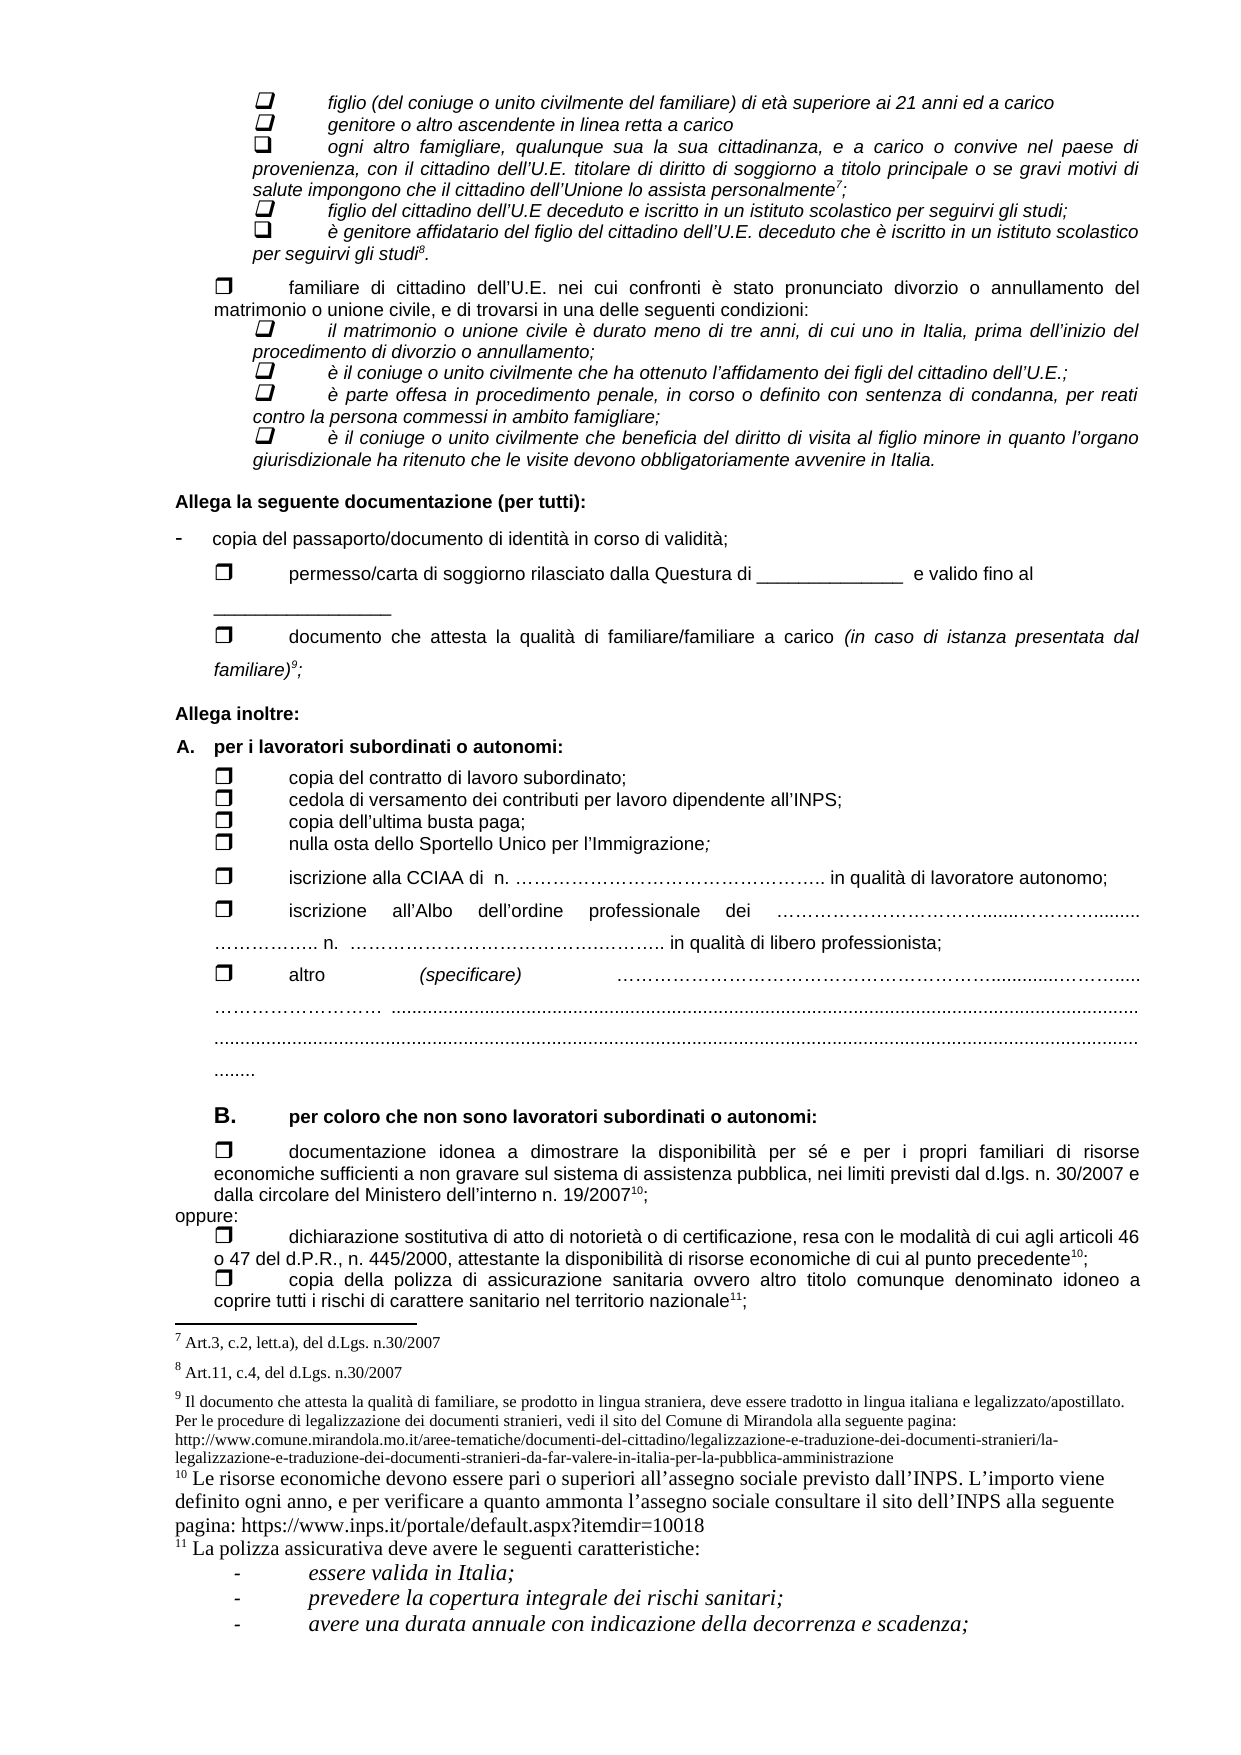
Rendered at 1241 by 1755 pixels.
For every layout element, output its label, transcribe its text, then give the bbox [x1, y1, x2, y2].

list copia del passaporto/documento di identità in corso di validità; [175, 525, 1141, 550]
list è parte offesa in procedimento penale, in corso o definito con sentenza di condanna, per reati contro la persona commessi in ambito famigliare; [253, 385, 1141, 427]
list essere valida in Italia; [233, 1560, 1141, 1585]
text Allega la seguente documentazione (per tutti): [175, 491, 1141, 512]
list La polizza assicurativa deve avere le seguenti caratteristiche: [175, 1537, 1141, 1560]
list cedola di versamento dei contributi per lavoro dipendente all’INPS; [214, 789, 1141, 811]
list il matrimonio o unione civile è durato meno di tre anni, di cui uno in Italia, prima dell’inizio del procedimento di divorzio o annullamento; [253, 320, 1141, 363]
list copia dell’ultima busta paga; [214, 811, 1141, 833]
text oppure: [175, 1205, 1141, 1226]
list Art.11, c.4, del d.Lgs. n.30/2007 [175, 1359, 1141, 1383]
list per coloro che non sono lavoratori subordinati o autonomi: [214, 1103, 1141, 1129]
list documento che attesta la qualità di familiare/familiare a carico (in caso di istanza presentata dal familiare); [214, 627, 1141, 680]
list Il documento che attesta la qualità di familiare, se prodotto in lingua straniera, deve essere tradotto in lingua italiana e legalizzato/apostillato. Per le procedure di legalizzazione dei documenti stranieri, vedi il sito del Comune di Mirandola alla seguente pagina: http://www.comune.mirandola.mo.it/aree-tematiche/documenti-del-cittadino/legalizzazione-e-traduzione-dei-documenti-stranieri/la-legalizzazione-e-traduzione-dei-documenti-stranieri-da-far-valere-in-italia-per-la-pubblica-amministrazione [175, 1389, 1141, 1467]
list altro (specificare) …………………………………………………….............……….....……………………… .......................................................................................................................................................................................................................................................................................................................................... [214, 964, 1141, 1080]
list documentazione idonea a dimostrare la disponibilità per sé e per i propri familiari di risorse economiche sufficienti a non gravare sul sistema di assistenza pubblica, nei limiti previsti dal d.lgs. n. 30/2007 e dalla circolare del Ministero dell’interno n. 19/2007; [214, 1141, 1141, 1205]
list nulla osta dello Sportello Unico per l’Immigrazione; [214, 833, 1141, 855]
list iscrizione all’Albo dell’ordine professionale dei …………………………….......………….........…………….. n. ………………………………….……….. in qualità di libero professionista; [214, 901, 1141, 954]
list prevedere la copertura integrale dei rischi sanitari; [233, 1585, 1141, 1611]
list figlio del cittadino dell’U.E deceduto e iscritto in un istituto scolastico per seguirvi gli studi; [253, 200, 1141, 222]
list avere una durata annuale con indicazione della decorrenza e scadenza; [233, 1611, 1141, 1636]
list è il coniuge o unito civilmente che beneficia del diritto di visita al figlio minore in quanto l’organo giurisdizionale ha ritenuto che le visite devono obbligatoriamente avvenire in Italia. [253, 427, 1141, 470]
text Allega inoltre: [175, 703, 1141, 724]
list Le risorse economiche devono essere pari o superiori all’assegno sociale previsto dall’INPS. L’importo viene definito ogni anno, e per verificare a quanto ammonta l’assegno sociale consultare il sito dell’INPS alla seguente pagina: https://www.inps.it/portale/default.aspx?itemdir=10018 [175, 1467, 1141, 1537]
list dichiarazione sostitutiva di atto di notorietà o di certificazione, resa con le modalità di cui agli articoli 46 o 47 del d.P.R., n. 445/2000, attestante la disponibilità di risorse economiche di cui al punto precedente10; [214, 1226, 1141, 1269]
list genitore o altro ascendente in linea retta a carico [253, 114, 1141, 136]
list per i lavoratori subordinati o autonomi: [176, 736, 1141, 757]
list familiare di cittadino dell’U.E. nei cui confronti è stato pronunciato divorzio o annullamento del matrimonio o unione civile, e di trovarsi in una delle seguenti condizioni: [214, 277, 1141, 320]
list è il coniuge o unito civilmente che ha ottenuto l’affidamento dei figli del cittadino dell’U.E.; [253, 363, 1141, 385]
list iscrizione alla CCIAA di n. ………………………………………….. in qualità di lavoratore autonomo; [214, 868, 1141, 889]
list è genitore affidatario del figlio del cittadino dell’U.E. deceduto che è iscritto in un istituto scolastico per seguirvi gli studi. [253, 222, 1141, 265]
list Art.3, c.2, lett.a), del d.Lgs. n.30/2007 [175, 1330, 1141, 1353]
list copia del contratto di lavoro subordinato; [214, 768, 1141, 789]
list figlio (del coniuge o unito civilmente del familiare) di età superiore ai 21 anni ed a carico [253, 92, 1141, 114]
list ogni altro famigliare, qualunque sua la sua cittadinanza, e a carico o convive nel paese di provenienza, con il cittadino dell’U.E. titolare di diritto di soggiorno a titolo principale o se gravi motivi di salute impongono che il cittadino dell’Unione lo assista personalmente; [253, 136, 1141, 200]
list permesso/carta di soggiorno rilasciato dalla Questura di ______________ e valido fino al _________________ [214, 563, 1141, 616]
list copia della polizza di assicurazione sanitaria ovvero altro titolo comunque denominato idoneo a coprire tutti i rischi di carattere sanitario nel territorio nazionale; [214, 1269, 1141, 1312]
